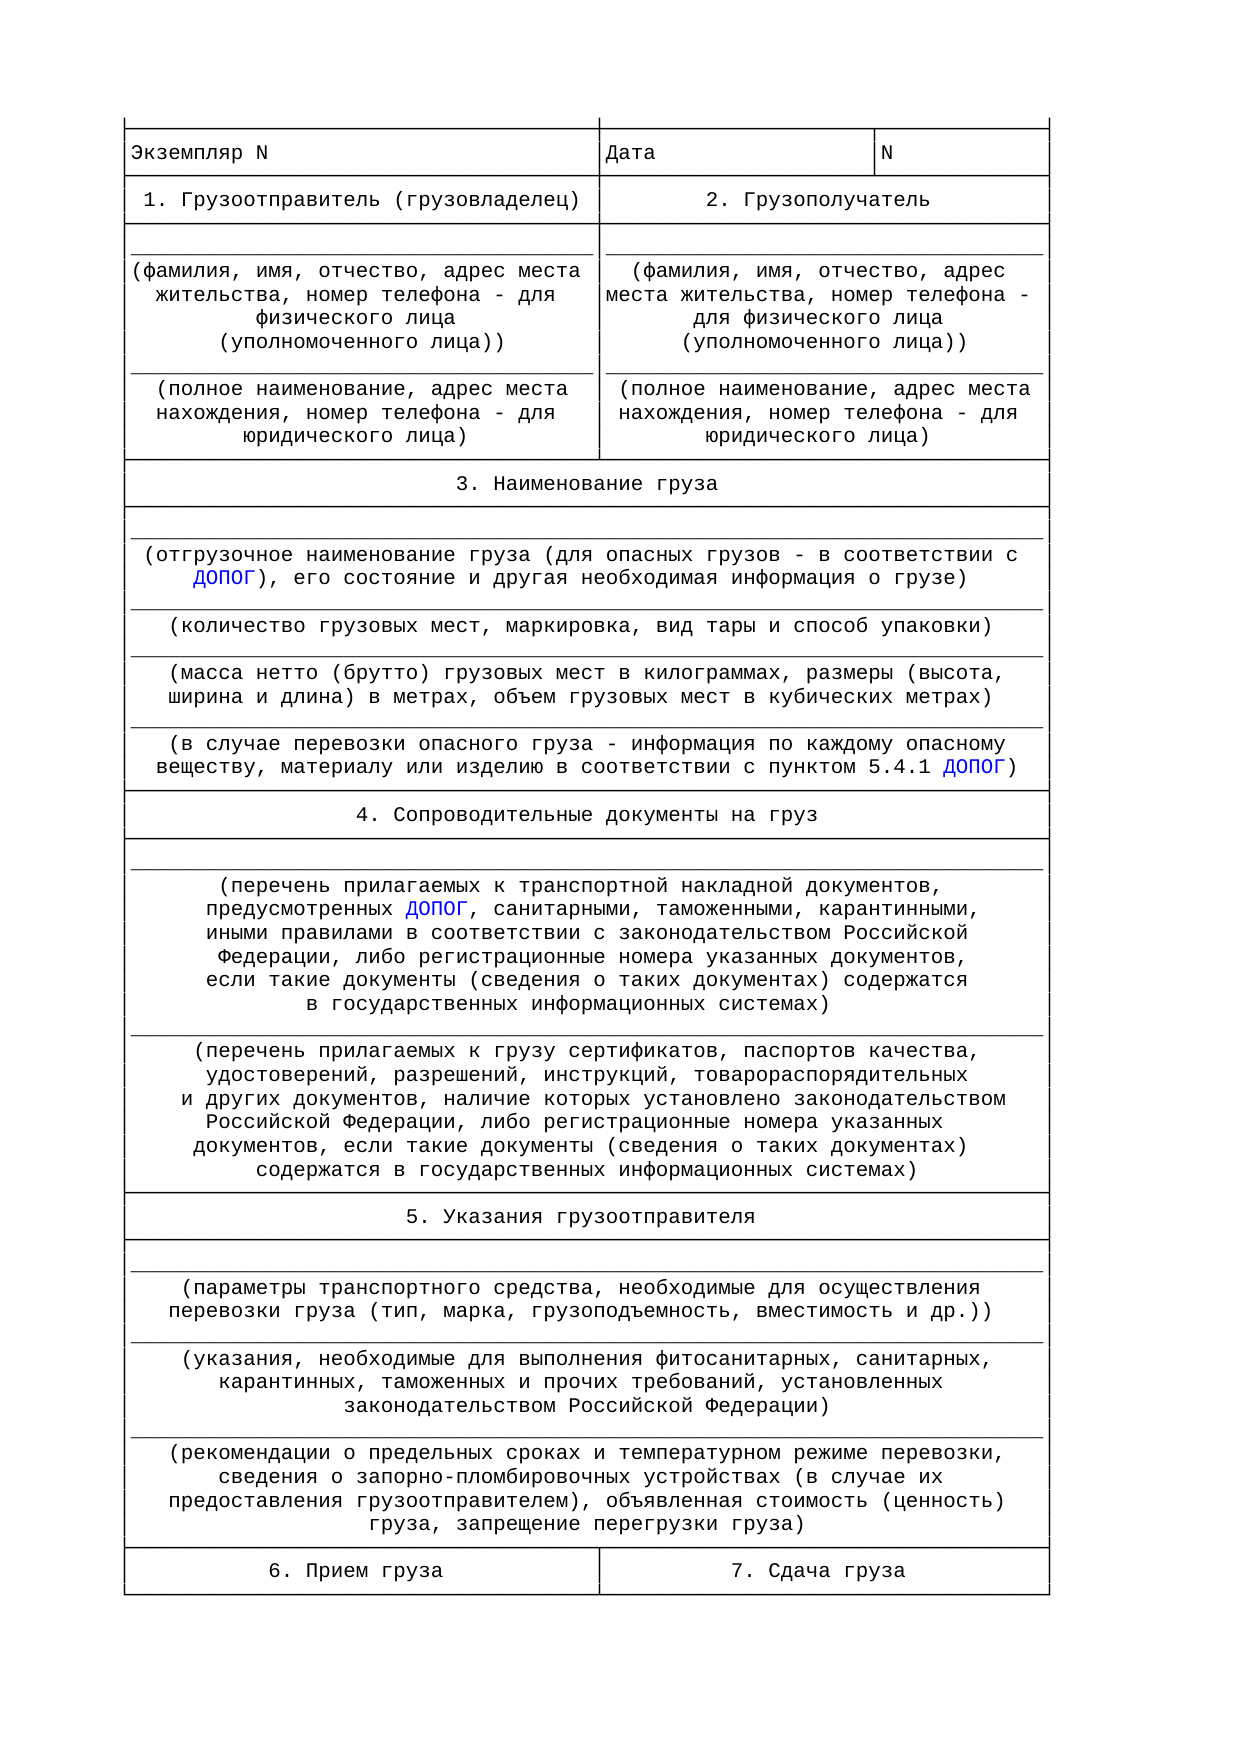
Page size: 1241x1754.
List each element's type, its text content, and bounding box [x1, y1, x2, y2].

text ├─────────────────────────────────────┼───────────────────────────────────┤ [1050, 213, 1122, 236]
text │ жительства, номер телефона - для │места жительства, номер телефона - │ [1050, 284, 1122, 307]
text │Экземпляр N │Дата │N │ [600, 142, 874, 165]
text ├─────────────────────────────────────┬───────────────────────────────────┤ [600, 1548, 1049, 1561]
text │ груза, запрещение перегрузки груза) │ [118, 1513, 1122, 1537]
text │ (отгрузочное наименование груза (для опасных грузов - в соответствии с │ [1050, 544, 1122, 567]
text │Экземпляр N │Дата │N │ [125, 142, 599, 165]
text │ сведения о запорно-пломбировочных устройствах (в случае их │ [1050, 1466, 1122, 1489]
text │ Российской Федерации, либо регистрационные номера указанных │ [118, 1111, 1122, 1135]
text │ (параметры транспортного средства, необходимые для осуществления │ [1050, 1277, 1122, 1300]
text │_____________________________________│___________________________________│ [118, 236, 1122, 260]
text │ (уполномоченного лица)) │ (уполномоченного лица)) │ [1050, 331, 1122, 354]
text │ жительства, номер телефона - для │места жительства, номер телефона - │ [600, 284, 1049, 307]
text │ документов, если такие документы (сведения о таких документах) │ [1050, 1135, 1122, 1158]
text │ (количество грузовых мест, маркировка, вид тары и способ упаковки) │ [125, 615, 1049, 638]
text │_________________________________________________________________________│ [118, 709, 1122, 733]
text │ 1. Грузоотправитель (грузовладелец) │ 2. Грузополучатель │ [118, 189, 1122, 213]
text │ (рекомендации о предельных сроках и температурном режиме перевозки, │ [118, 1442, 1122, 1466]
text │ и других документов, наличие которых установлено законодательством │ [1050, 1088, 1122, 1111]
text │ (уполномоченного лица)) │ (уполномоченного лица)) │ [125, 331, 599, 354]
text │ веществу, материалу или изделию в соответствии с пунктом 5.4.1 ДОПОГ) │ [118, 757, 1122, 780]
text │ Федерации, либо регистрационные номера указанных документов, │ [1050, 946, 1122, 969]
text │ физического лица │ для физического лица │ [118, 307, 1122, 331]
text │_________________________________________________________________________│ [118, 638, 1122, 662]
text │ жительства, номер телефона - для │места жительства, номер телефона - │ [125, 284, 599, 307]
text │ Федерации, либо регистрационные номера указанных документов, │ [125, 946, 1049, 969]
text │ если такие документы (сведения о таких документах) содержатся │ [118, 969, 1122, 993]
text │ (перечень прилагаемых к грузу сертификатов, паспортов качества, │ [118, 1040, 1122, 1064]
text │ 5. Указания грузоотправителя │ [1050, 1206, 1122, 1229]
text │ (в случае перевозки опасного груза - информация по каждому опасному │ [1050, 733, 1122, 757]
text │ 6. Прием груза │ 7. Сдача груза │ [118, 1561, 1122, 1584]
text │ 3. Наименование груза │ [1050, 473, 1122, 496]
text │ (количество грузовых мест, маркировка, вид тары и способ упаковки) │ [1050, 615, 1122, 638]
text │ предусмотренных ДОПОГ, санитарными, таможенными, карантинными, │ [118, 898, 1122, 922]
text ├─────────────────────────────────────┬───────────────────────────────────┤ [125, 1537, 1049, 1547]
text │ карантинных, таможенных и прочих требований, установленных │ [118, 1371, 1122, 1395]
text │ (уполномоченного лица)) │ (уполномоченного лица)) │ [600, 331, 1049, 354]
text ├─────────────────────────────────────┼───────────────────────────────────┤ [125, 224, 599, 236]
text │Экземпляр N │Дата │N │ [1050, 142, 1122, 165]
text │ ширина и длина) в метрах, объем грузовых мест в кубических метрах) │ [125, 686, 1049, 709]
text │ (масса нетто (брутто) грузовых мест в килограммах, размеры (высота, │ [118, 662, 1122, 686]
text │ (отгрузочное наименование груза (для опасных грузов - в соответствии с │ [125, 544, 1049, 567]
text │ перевозки груза (тип, марка, грузоподъемность, вместимость и др.)) │ [118, 1300, 1122, 1324]
text │ законодательством Российской Федерации) │ [118, 1395, 1122, 1419]
text ├─────────────────────────────────────┼───────────────────────────────────┤ [600, 224, 1049, 236]
text ├─────────────────────────────────────┬───────────────────────────────────┤ [1050, 1537, 1122, 1561]
text │ 4. Сопроводительные документы на груз │ [1050, 804, 1122, 827]
text │ (перечень прилагаемых к транспортной накладной документов, │ [1050, 875, 1122, 898]
text │(фамилия, имя, отчество, адрес места │ (фамилия, имя, отчество, адрес │ [118, 260, 1122, 284]
text ├─────────────────────────────────────┬───────────────────────────────────┤ [125, 1548, 599, 1561]
text ├─────────────────────────────────────────────────────────────────────────┤ [118, 1182, 1122, 1206]
text ├─────────────────────────────────────┼─────────────────────┬─────────────┤ [118, 118, 1122, 142]
text ├─────────────────────────────────────┼───────────────────────────────────┤ [600, 213, 1049, 223]
text │ и других документов, наличие которых установлено законодательством │ [125, 1088, 1049, 1111]
text │ (указания, необходимые для выполнения фитосанитарных, санитарных, │ [1050, 1348, 1122, 1371]
text │ нахождения, номер телефона - для │ нахождения, номер телефона - для │ [1050, 402, 1122, 426]
text │_________________________________________________________________________│ [1050, 1017, 1122, 1040]
text │ (полное наименование, адрес места │ (полное наименование, адрес места │ [118, 378, 1122, 402]
text │ (в случае перевозки опасного груза - информация по каждому опасному │ [125, 733, 1049, 757]
text ├─────────────────────────────────────────────────────────────────────────┤ [118, 780, 1122, 804]
text │_________________________________________________________________________│ [118, 851, 1122, 875]
text ├─────────────────────────────────────────────────────────────────────────┤ [118, 496, 1122, 520]
text │ сведения о запорно-пломбировочных устройствах (в случае их │ [125, 1466, 1049, 1489]
text │ содержатся в государственных информационных системах) │ [118, 1158, 1122, 1182]
text │ ширина и длина) в метрах, объем грузовых мест в кубических метрах) │ [1050, 686, 1122, 709]
text │ (перечень прилагаемых к транспортной накладной документов, │ [125, 875, 1049, 898]
text └─────────────────────────────────────┴───────────────────────────────────┘ [118, 1584, 1122, 1608]
text │ (указания, необходимые для выполнения фитосанитарных, санитарных, │ [125, 1348, 1049, 1371]
text │ 4. Сопроводительные документы на груз │ [125, 804, 1049, 827]
text │ документов, если такие документы (сведения о таких документах) │ [125, 1135, 1049, 1158]
text │_________________________________________________________________________│ [118, 591, 1122, 615]
text │_________________________________________________________________________│ [125, 1017, 1049, 1040]
text │Экземпляр N │Дата │N │ [875, 142, 1049, 165]
text ├─────────────────────────────────────────────────────────────────────────┤ [118, 827, 1122, 851]
text ├─────────────────────────────────────────────────────────────────────────┤ [118, 1229, 1122, 1253]
text │_________________________________________________________________________│ [118, 1324, 1122, 1348]
text │ юридического лица) │ юридического лица) │ [118, 426, 1122, 449]
text │ в государственных информационных системах) │ [118, 993, 1122, 1017]
text │ 3. Наименование груза │ [125, 473, 1049, 496]
text │ иными правилами в соответствии с законодательством Российской │ [118, 922, 1122, 946]
text │_________________________________________________________________________│ [1050, 1419, 1122, 1442]
text │_________________________________________________________________________│ [125, 1419, 1049, 1442]
text │ (параметры транспортного средства, необходимые для осуществления │ [125, 1277, 1049, 1300]
text │ ДОПОГ), его состояние и другая необходимая информация о грузе) │ [118, 567, 1122, 591]
text │_____________________________________│___________________________________│ [118, 354, 1122, 378]
text ├─────────────────────────────────────┼─────────────────────┴─────────────┤ [118, 165, 1122, 189]
text │_________________________________________________________________________│ [118, 1253, 1122, 1277]
text │ предоставления грузоотправителем), объявленная стоимость (ценность) │ [118, 1489, 1122, 1513]
text │ удостоверений, разрешений, инструкций, товарораспорядительных │ [118, 1064, 1122, 1088]
text │ нахождения, номер телефона - для │ нахождения, номер телефона - для │ [600, 402, 1049, 426]
text │ 5. Указания грузоотправителя │ [125, 1206, 1049, 1229]
text ├─────────────────────────────────────┴───────────────────────────────────┤ [118, 449, 1122, 473]
text │_________________________________________________________________________│ [118, 520, 1122, 544]
text ├─────────────────────────────────────┼───────────────────────────────────┤ [125, 213, 599, 223]
text │ нахождения, номер телефона - для │ нахождения, номер телефона - для │ [125, 402, 599, 426]
